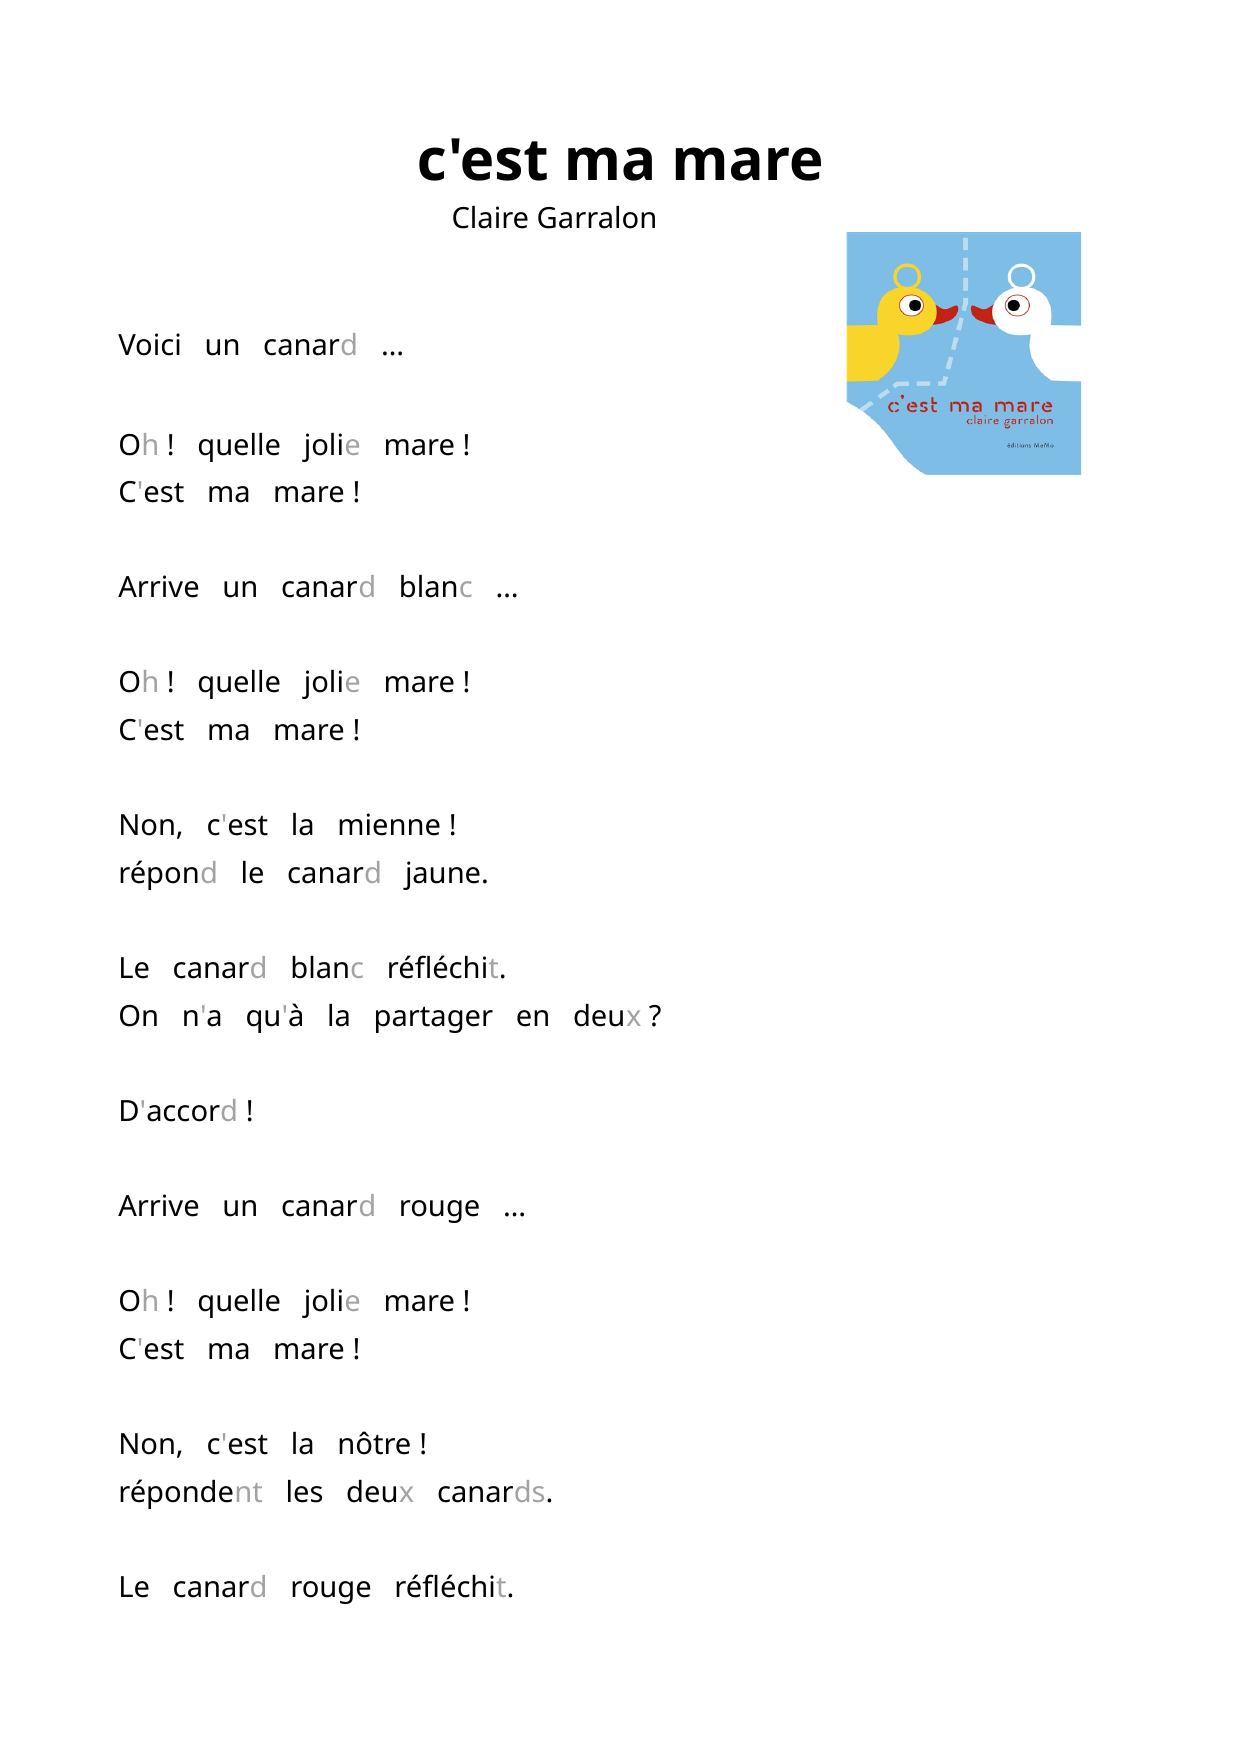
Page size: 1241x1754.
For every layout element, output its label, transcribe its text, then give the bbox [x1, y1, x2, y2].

text Oh ! quelle jolie mare ! [118, 1281, 1122, 1320]
text Non, c'est la mienne ! [118, 804, 1122, 844]
text Le canard blanc réfléchit. [118, 947, 1122, 987]
text Voici un canard … [118, 324, 846, 364]
text Arrive un canard blanc … [118, 567, 1122, 606]
text D'accord ! [118, 1090, 1122, 1130]
text Oh ! quelle jolie mare ! [118, 662, 1122, 701]
text Le canard rouge réfléchit. [118, 1566, 1122, 1606]
text C'est ma mare ! [118, 471, 1122, 511]
text C'est ma mare ! [118, 1328, 1122, 1368]
text Oh ! quelle jolie mare ! [118, 424, 846, 463]
text [1082, 324, 1122, 364]
text Arrive un canard rouge … [118, 1185, 1122, 1225]
picture [846, 232, 1082, 475]
text On n'a qu'à la partager en deux ? [118, 995, 1122, 1035]
text C'est ma mare ! [118, 709, 1122, 749]
text répond le canard jaune. [118, 852, 1122, 892]
text c'est ma mare [118, 118, 1122, 198]
text [1082, 424, 1122, 463]
text Claire Garralon [118, 198, 1122, 237]
text Non, c'est la nôtre ! [118, 1423, 1122, 1463]
text répondent les deux canards. [118, 1471, 1122, 1511]
